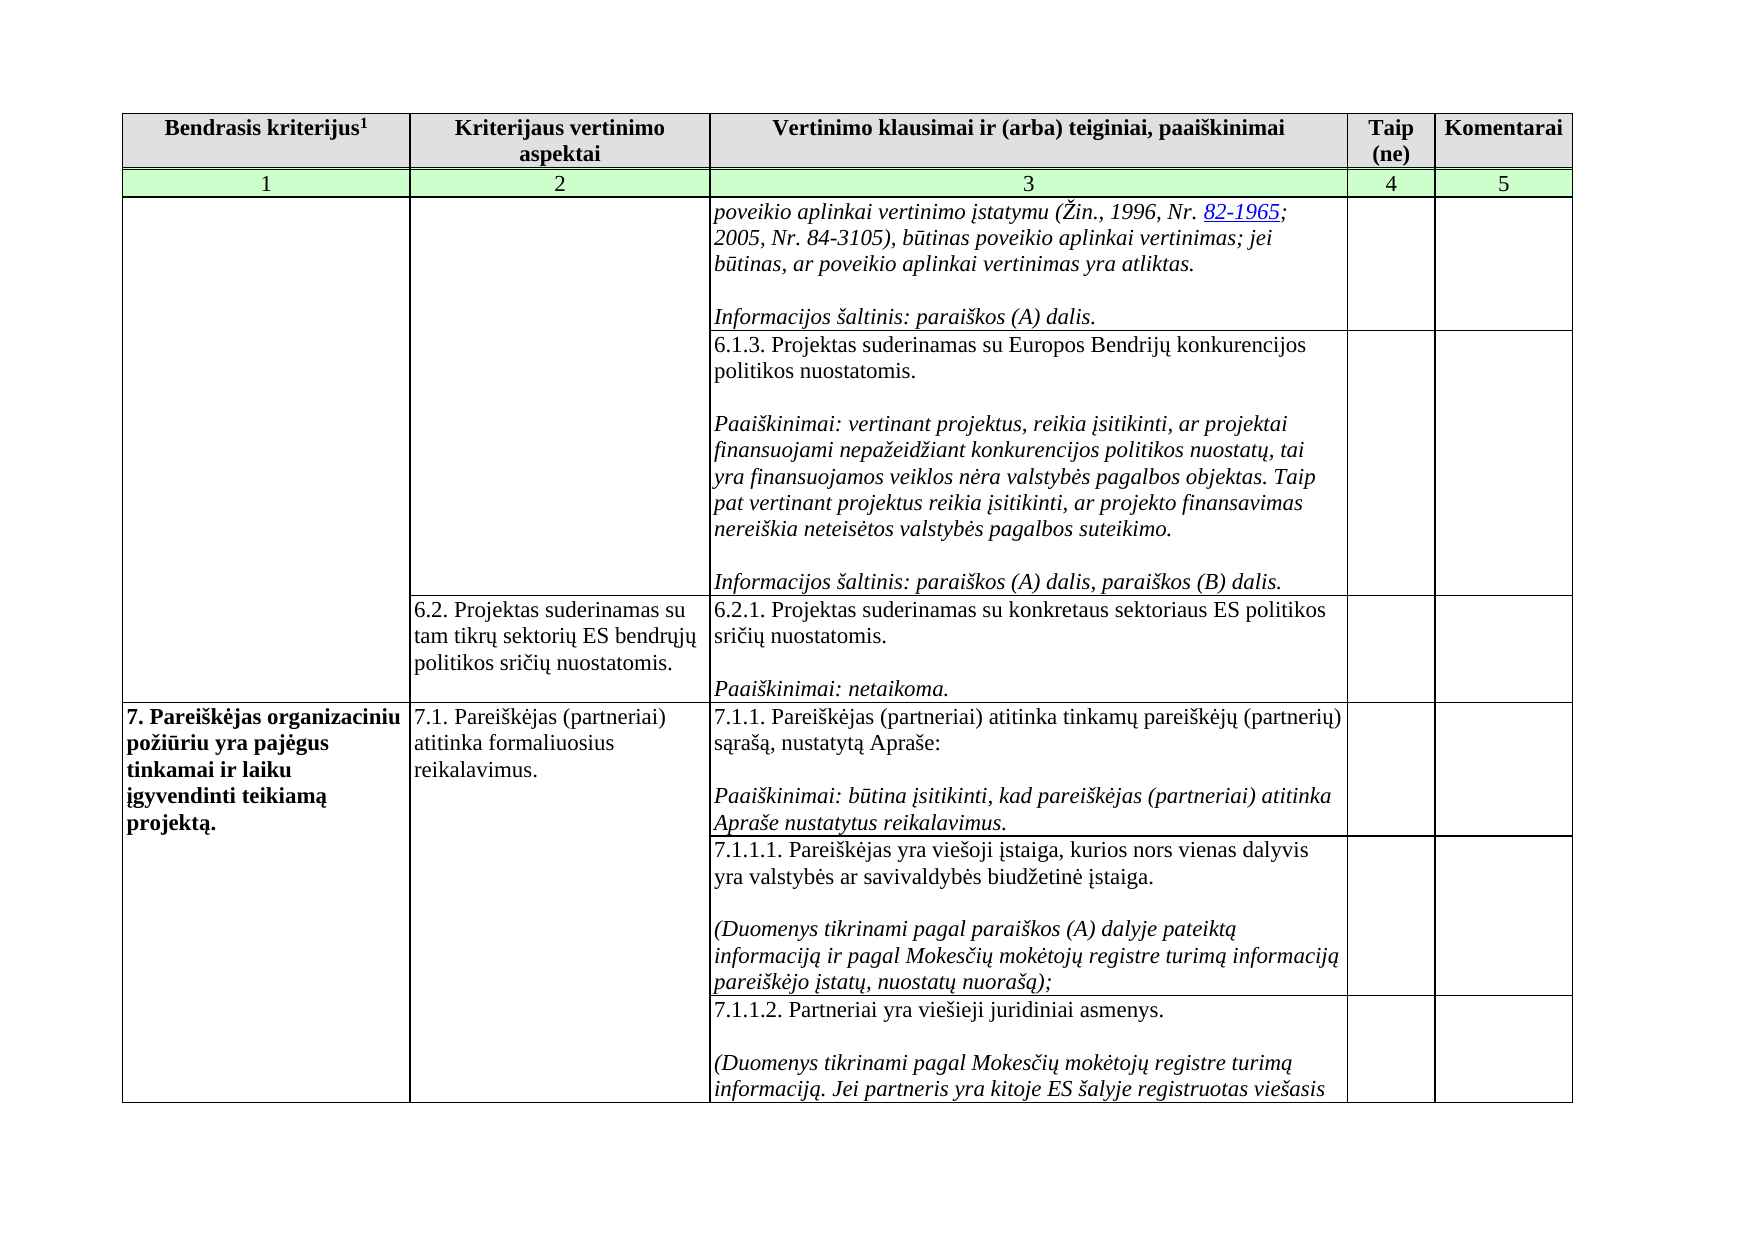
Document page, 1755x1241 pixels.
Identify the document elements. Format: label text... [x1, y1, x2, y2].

table_header Vertinimo klausimai ir (arba) teiginiai, paaiškinimai [711, 114, 1347, 167]
table_cell [1348, 837, 1434, 994]
table_header Kriterijaus vertinimo aspektai [411, 114, 709, 167]
table_cell 6.1.3. Projektas suderinamas su Europos Bendrijų konkurencijos politikos nuostatomis. Paaiškinimai: vertinant projektus, reikia įsitikinti, ar projektai finansuojami nepažeidžiant konkurencijos politikos nuostatų, tai yra finansuojamos veiklos nėra valstybės pagalbos objektas. Taip pat vertinant projektus reikia įsitikinti, ar projekto finansavimas nereiškia neteisėtos valstybės pagalbos suteikimo. Informacijos šaltinis: paraiškos (A) dalis, paraiškos (B) dalis. [711, 331, 1347, 594]
table_cell 7.1.1.1. Pareiškėjas yra viešoji įstaiga, kurios nors vienas dalyvis yra valstybės ar savivaldybės biudžetinė įstaiga. (Duomenys tikrinami pagal paraiškos (A) dalyje pateiktą informaciją ir pagal Mokesčių mokėtojų registre turimą informaciją pareiškėjo įstatų, nuostatų nuorašą); [711, 837, 1347, 994]
table_cell [1436, 198, 1572, 329]
table_cell 3 [711, 170, 1347, 196]
table_cell 7. Pareiškėjas organizaciniu požiūriu yra pajėgus tinkamai ir laiku įgyvendinti teikiamą projektą. [123, 703, 409, 1102]
table_cell [1436, 837, 1572, 994]
table_cell [1436, 596, 1572, 702]
table_cell 1 [123, 170, 409, 196]
table_header Bendrasis kriterijus1 [123, 114, 409, 167]
table_cell 5 [1436, 170, 1572, 196]
table_cell [1436, 996, 1572, 1102]
table_header Taip (ne) [1348, 114, 1434, 167]
table_cell [1348, 596, 1434, 702]
table_cell [1348, 331, 1434, 594]
table_cell poveikio aplinkai vertinimo įstatymu (Žin., 1996, Nr. 82-1965; 2005, Nr. 84-3105), būtinas poveikio aplinkai vertinimas; jei būtinas, ar poveikio aplinkai vertinimas yra atliktas. Informacijos šaltinis: paraiškos (A) dalis. [711, 198, 1347, 329]
table_cell [1436, 331, 1572, 594]
table_cell [1348, 198, 1434, 329]
table_cell 7.1. Pareiškėjas (partneriai) atitinka formaliuosius reikalavimus. [411, 703, 709, 1102]
table_cell [1436, 703, 1572, 835]
table_cell [1348, 996, 1434, 1102]
table_header Komentarai [1436, 114, 1572, 167]
table_cell [123, 198, 409, 702]
table_cell 6.2. Projektas suderinamas su tam tikrų sektorių ES bendrųjų politikos sričių nuostatomis. [411, 596, 709, 702]
table_cell [1348, 703, 1434, 835]
table_cell 6.2.1. Projektas suderinamas su konkretaus sektoriaus ES politikos sričių nuostatomis. Paaiškinimai: netaikoma. [711, 596, 1347, 702]
table_cell 7.1.1.2. Partneriai yra viešieji juridiniai asmenys. (Duomenys tikrinami pagal Mokesčių mokėtojų registre turimą informaciją. Jei partneris yra kitoje ES šalyje registruotas viešasis [711, 996, 1347, 1102]
table_cell 7.1.1. Pareiškėjas (partneriai) atitinka tinkamų pareiškėjų (partnerių) sąrašą, nustatytą Apraše: Paaiškinimai: būtina įsitikinti, kad pareiškėjas (partneriai) atitinka Apraše nustatytus reikalavimus. [711, 703, 1347, 835]
table_cell 4 [1348, 170, 1434, 196]
table_cell 2 [411, 170, 709, 196]
table_cell [411, 198, 709, 594]
